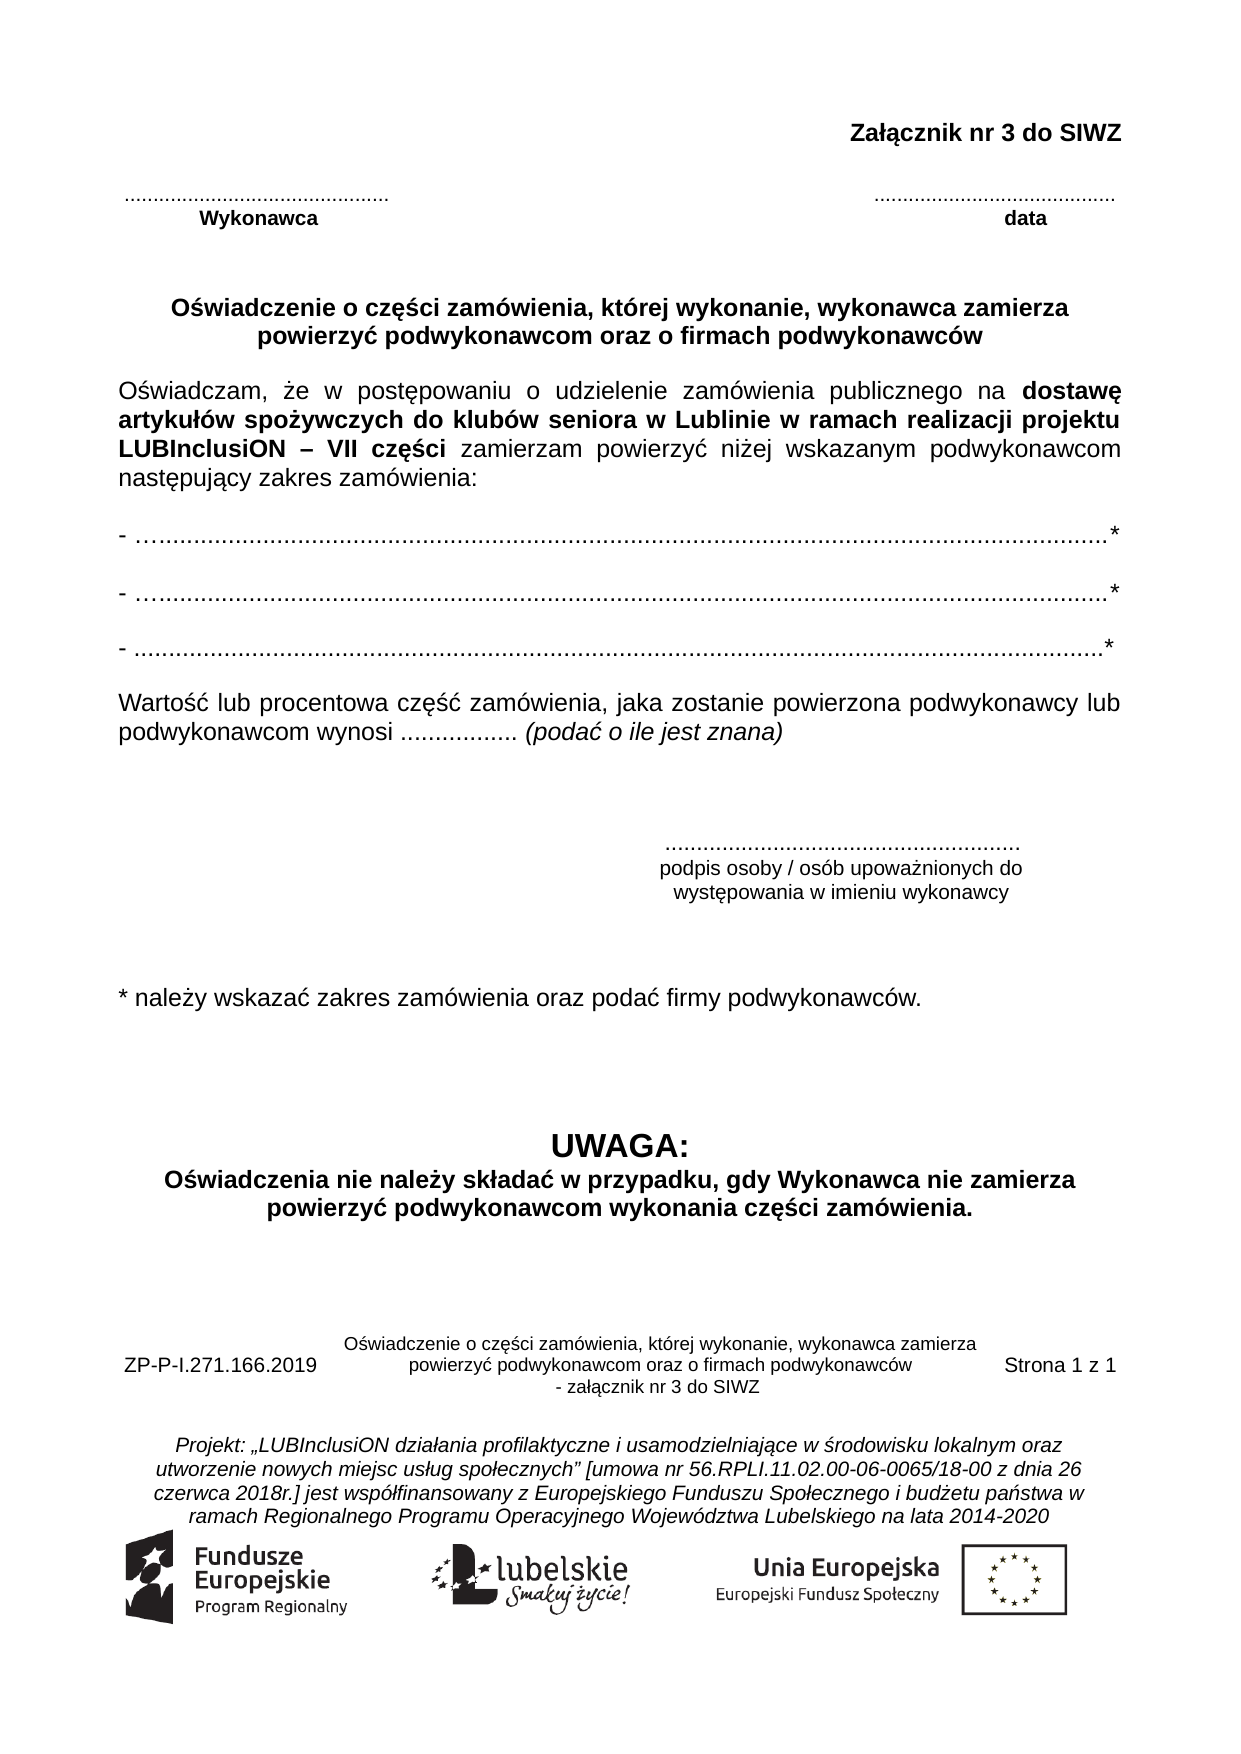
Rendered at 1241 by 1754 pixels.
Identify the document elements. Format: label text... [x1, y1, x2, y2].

text Oświadczenia nie należy składać w przypadku, gdy Wykonawca nie zamierza powierzyć podwykonawcom wykonania części zamówienia. [118, 1165, 1122, 1222]
text Oświadczam, że w postępowaniu o udzielenie zamówienia publicznego na dostawę artykułów spożywczych do klubów seniora w Lublinie w ramach realizacji projektu LUBInclusiON – VII części zamierzam powierzyć niżej wskazanym podwykonawcom następujący zakres zamówienia: [118, 376, 1122, 491]
table_header .......................................... data [620, 176, 1122, 235]
picture [123, 1528, 1068, 1625]
text - ….........................................................................................................................................* [118, 520, 1122, 549]
text Oświadczenie o części zamówienia, której wykonanie, wykonawca zamierza powierzyć podwykonawcom oraz o firmach podwykonawców [118, 292, 1122, 350]
text podpis osoby / osób upoważnionych do występowania w imieniu wykonawcy [560, 856, 1122, 903]
text Wartość lub procentowa część zamówienia, jaka zostanie powierzona podwykonawcy lub podwykonawcom wynosi ................. (podać o ile jest znana) [118, 688, 1122, 745]
text - ….........................................................................................................................................* [118, 578, 1122, 606]
text * należy wskazać zakres zamówienia oraz podać firmy podwykonawców. [118, 982, 1122, 1011]
table_header .............................................. Wykonawca [118, 176, 620, 235]
subtitle Załącznik nr 3 do SIWZ [118, 118, 1122, 147]
text ........................................................ [563, 829, 1122, 856]
text UWAGA: [118, 1126, 1122, 1165]
text - ............................................................................................................................................* [118, 633, 1122, 661]
